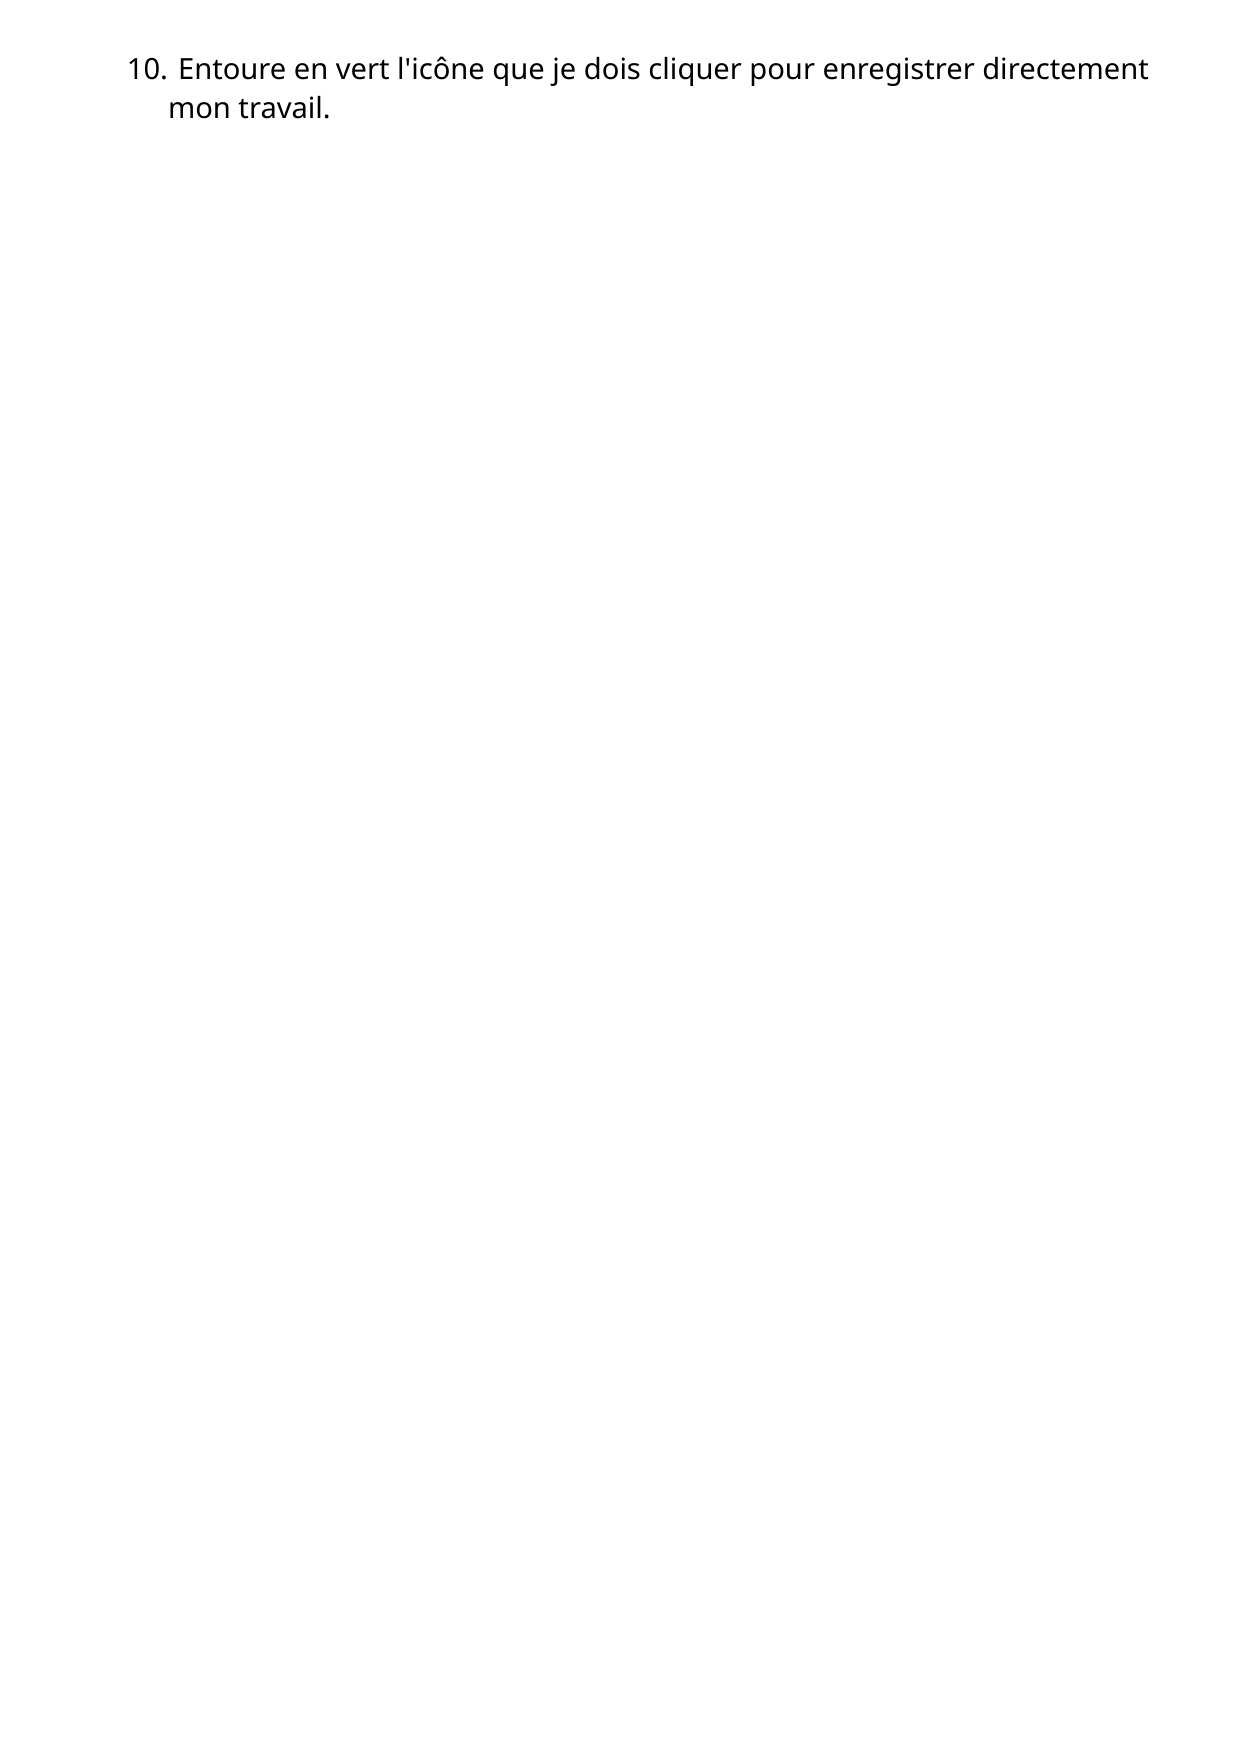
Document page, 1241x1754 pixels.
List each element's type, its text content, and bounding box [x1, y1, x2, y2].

list Entoure en vert l'icône que je dois cliquer pour enregistrer directement mon travail. [127, 48, 1173, 127]
